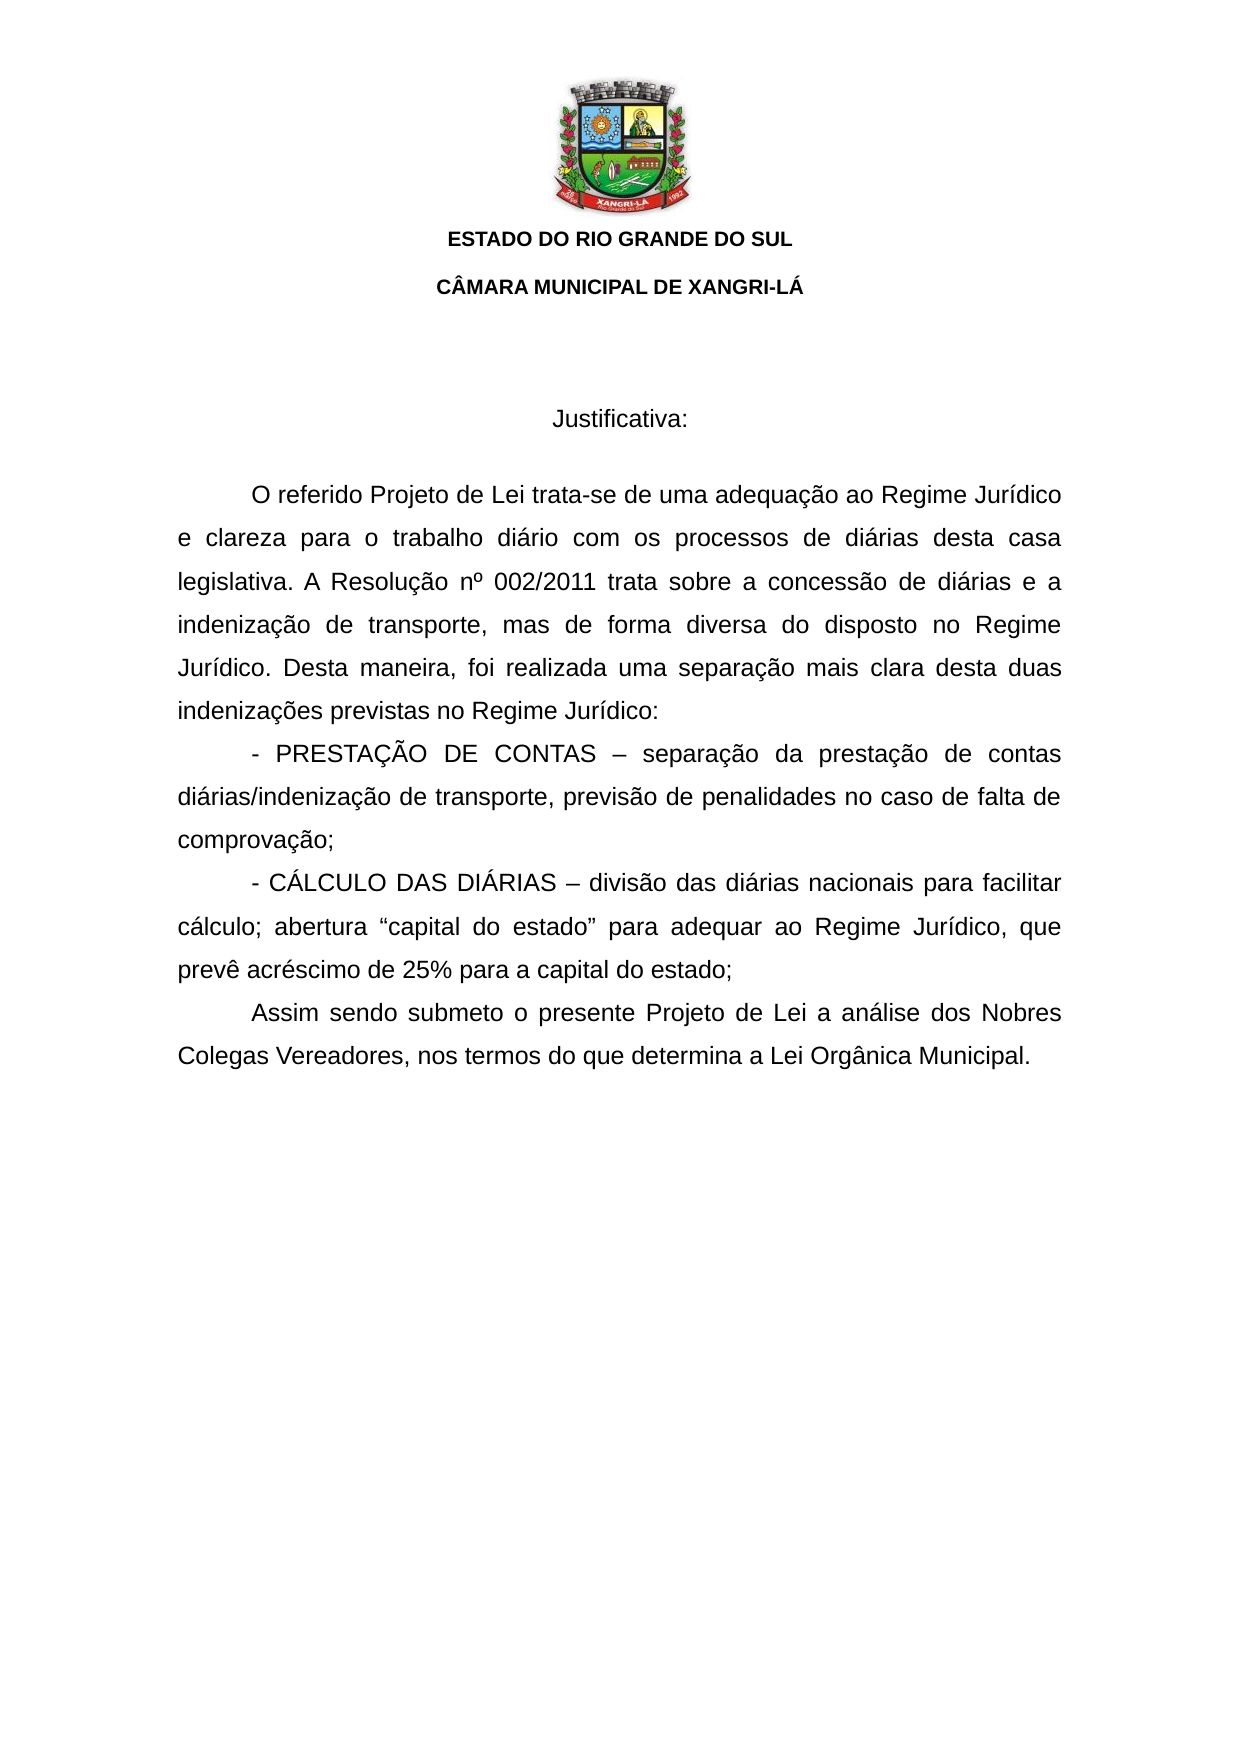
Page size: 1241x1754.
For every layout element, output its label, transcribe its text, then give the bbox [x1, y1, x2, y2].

text - PRESTAÇÃO DE CONTAS – separação da prestação de contas diárias/indenização de transporte, previsão de penalidades no caso de falta de comprovação; [177, 739, 1063, 854]
text Assim sendo submeto o presente Projeto de Lei a análise dos Nobres Colegas Vereadores, nos termos do que determina a Lei Orgânica Municipal. [177, 998, 1063, 1070]
text - CÁLCULO DAS DIÁRIAS – divisão das diárias nacionais para facilitar cálculo; abertura “capital do estado” para adequar ao Regime Jurídico, que prevê acréscimo de 25% para a capital do estado; [177, 868, 1063, 983]
picture [548, 76, 695, 217]
text O referido Projeto de Lei trata-se de uma adequação ao Regime Jurídico e clareza para o trabalho diário com os processos de diárias desta casa legislativa. A Resolução nº 002/2011 trata sobre a concessão de diárias e a indenização de transporte, mas de forma diversa do disposto no Regime Jurídico. Desta maneira, foi realizada uma separação mais clara desta duas indenizações previstas no Regime Jurídico: [177, 480, 1063, 725]
text Justificativa: [177, 404, 1063, 433]
